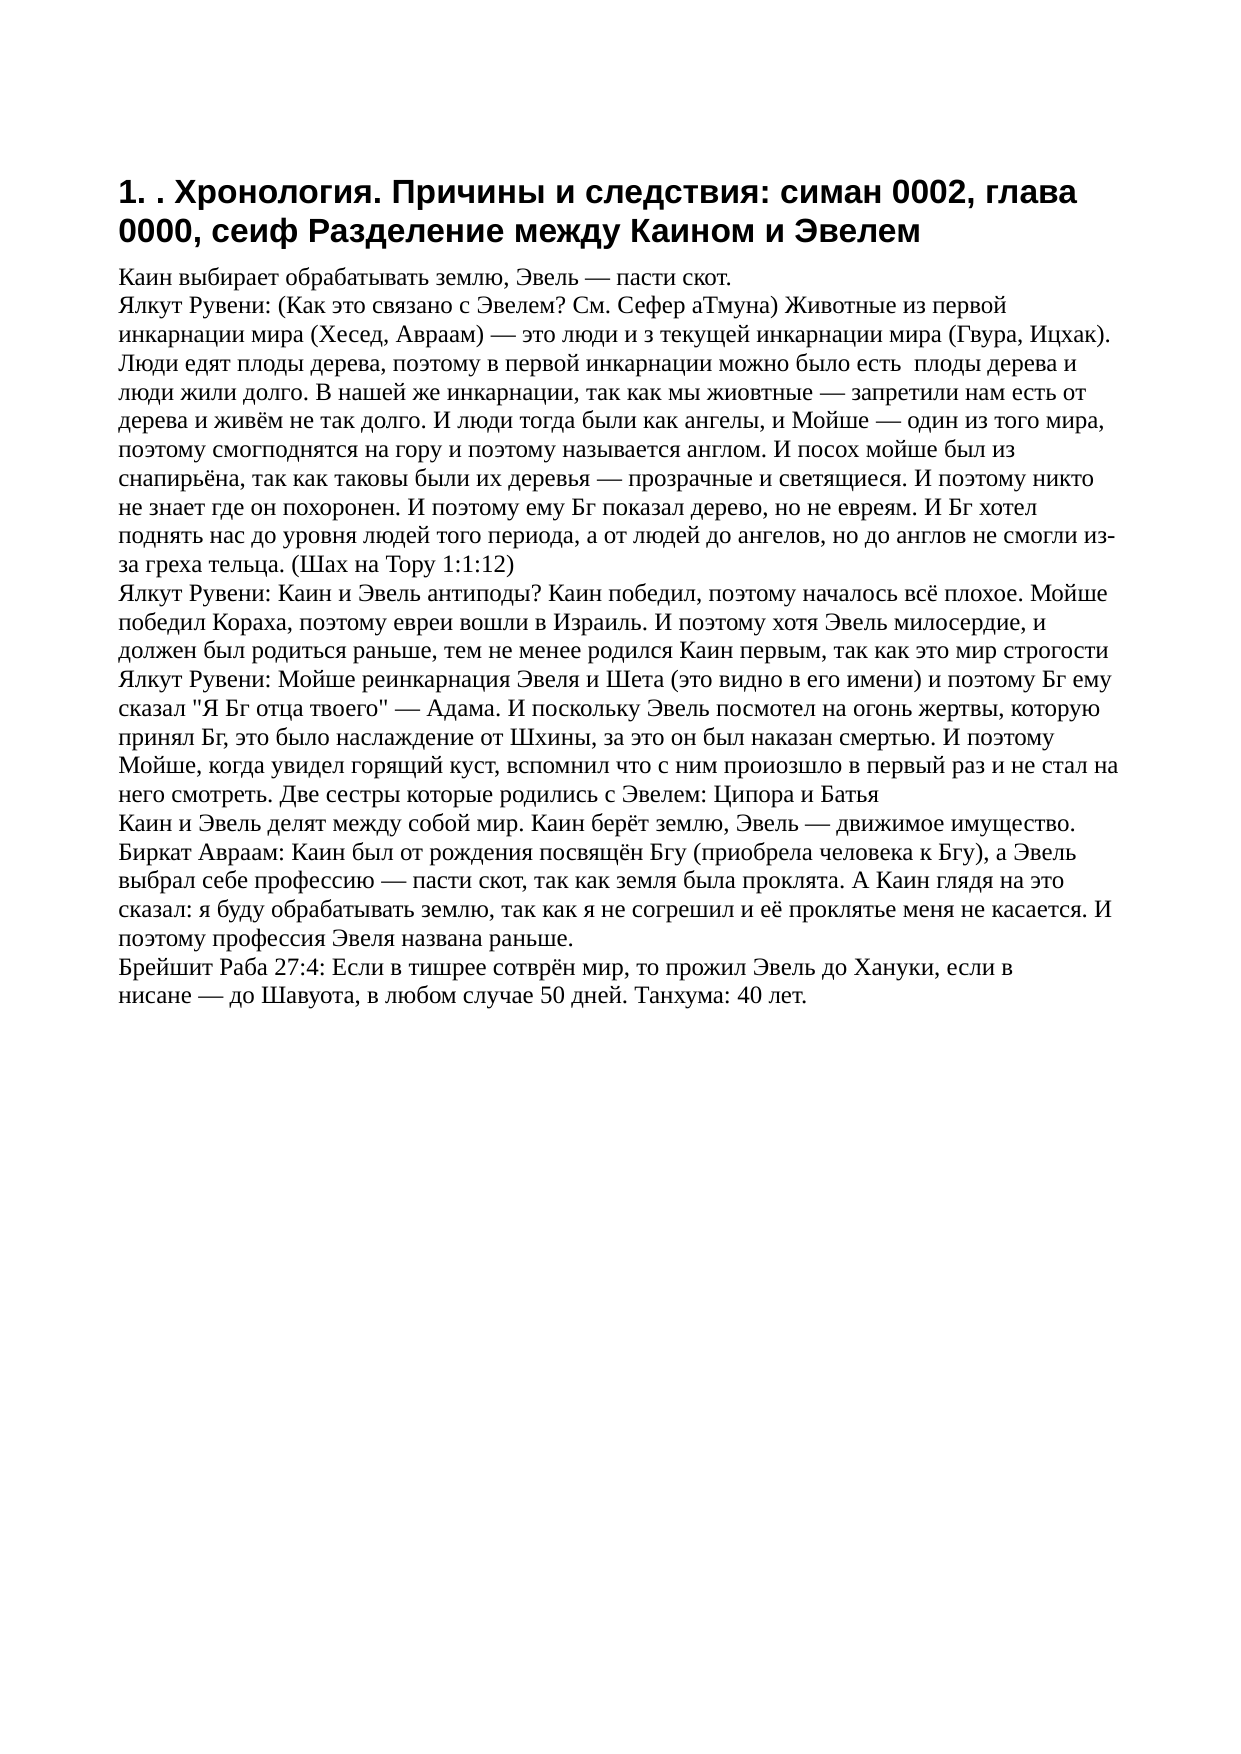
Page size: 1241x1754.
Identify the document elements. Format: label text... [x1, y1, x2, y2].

text Каин и Эвель делят между собой мир. Каин берёт землю, Эвель — движимое имущество. [118, 751, 1122, 779]
text Каин выбирает обрабатывать землю, Эвель — пасти скот. [118, 204, 1122, 233]
subtitle . Хронология. Причины и следствия: симан 0002, глава 0000, сеиф Разделение между Каином и Эвелем [118, 147, 1122, 204]
text Брейшит Раба 27:4: Если в тишрее сотврён мир, то прожил Эвель до Хануки, если в нисане — до Шавуота, в любом случае 50 дней. Танхума: 40 лет. [118, 894, 1122, 952]
text Ялкут Рувени: (Как это связано с Эвелем? См. Сефер аТмуна) Животные из первой инкарнации мира (Хесед, Авраам) — это люди и з текущей инкарнации мира (Гвура, Ицхак). Люди едят плоды дерева, поэтому в первой инкарнации можно было есть плоды дерева и люди жили долго. В нашей же инкарнации, так как мы жиовтные — запретили нам есть от дерева и живём не так долго. И люди тогда были как ангелы, и Мойше — один из того мира, поэтому смогподнятся на гору и поэтому называется англом. И посох мойше был из снапирьёна, так как таковы были их деревья — прозрачные и светящиеся. И поэтому никто не знает где он похоронен. И поэтому ему Бг показал дерево, но не евреям. И Бг хотел поднять нас до уровня людей того периода, а от людей до ангелов, но до англов не смогли из-за греха тельца. (Шах на Тору 1:1:12) [118, 233, 1122, 521]
text Биркат Авраам: Каин был от рождения посвящён Бгу (приобрела человека к Бгу), а Эвель выбрал себе профессию — пасти скот, так как земля была проклята. А Каин глядя на это сказал: я буду обрабатывать землю, так как я не согрешил и её проклятье меня не касается. И поэтому профессия Эвеля названа раньше. [118, 779, 1122, 894]
text Ялкут Рувени: Каин и Эвель антиподы? Каин победил, поэтому началось всё плохое. Мойше победил Кораха, поэтому евреи вошли в Израиль. И поэтому хотя Эвель милосердие, и должен был родиться раньше, тем не менее родился Каин первым, так как это мир строгости [118, 521, 1122, 607]
text Ялкут Рувени: Мойше реинкарнация Эвеля и Шета (это видно в его имени) и поэтому Бг ему сказал "Я Бг отца твоего" — Адама. И поскольку Эвель посмотел на огонь жертвы, которую принял Бг, это было наслаждение от Шхины, за это он был наказан смертью. И поэтому Мойше, когда увидел горящий куст, вспомнил что с ним проиозшло в первый раз и не стал на него смотреть. Две сестры которые родились с Эвелем: Ципора и Батья [118, 607, 1122, 751]
